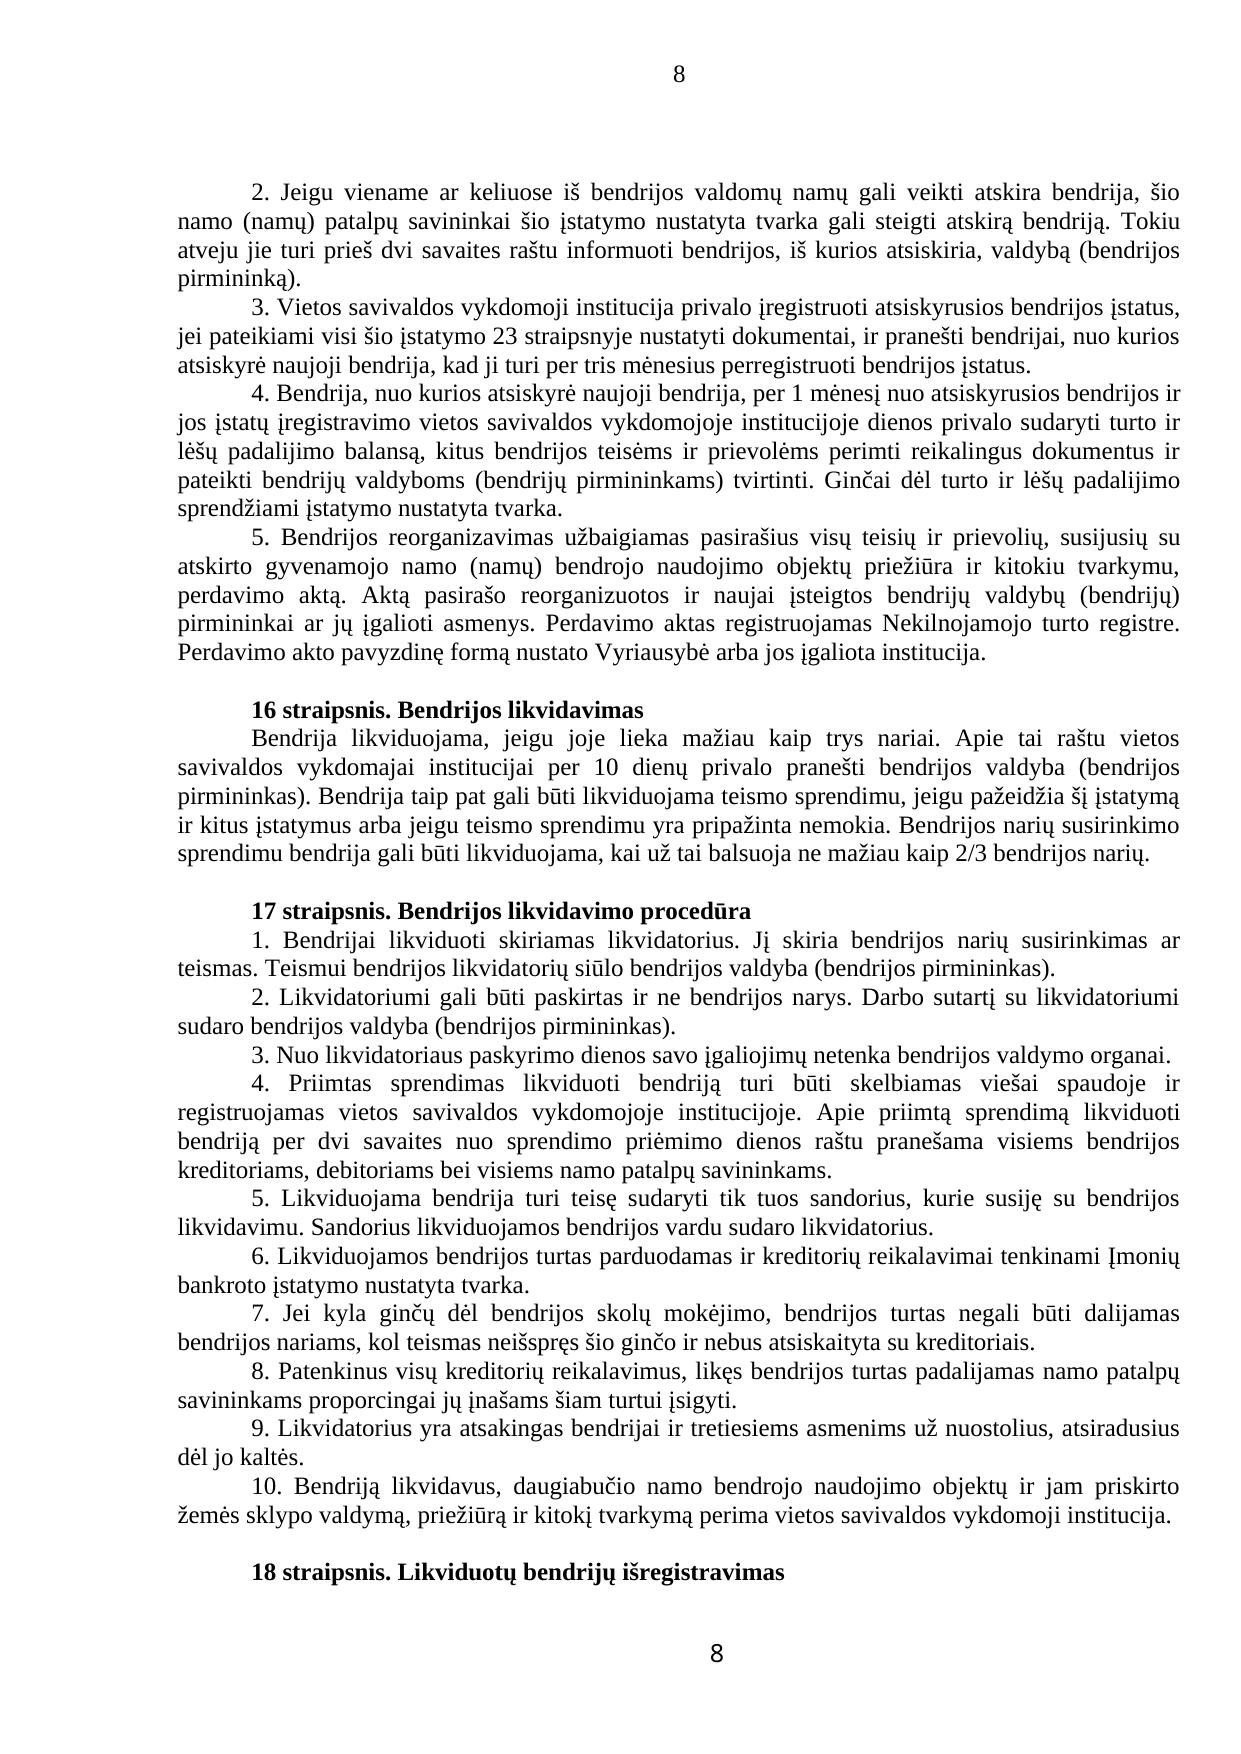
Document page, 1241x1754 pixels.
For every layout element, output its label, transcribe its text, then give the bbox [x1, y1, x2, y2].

text 2. Likvidatoriumi gali būti paskirtas ir ne bendrijos narys. Darbo sutartį su likvidatoriumi sudaro bendrijos valdyba (bendrijos pirmininkas). [177, 982, 1181, 1040]
text 16 straipsnis. Bendrijos likvidavimas [177, 695, 1181, 723]
text 3. Vietos savivaldos vykdomoji institucija privalo įregistruoti atsiskyrusios bendrijos įstatus, jei pateikiami visi šio įstatymo 23 straipsnyje nustatyti dokumentai, ir pranešti bendrijai, nuo kurios atsiskyrė naujoji bendrija, kad ji turi per tris mėnesius perregistruoti bendrijos įstatus. [177, 292, 1181, 378]
text 18 straipsnis. Likviduotų bendrijų išregistravimas [177, 1557, 1181, 1586]
text 5. Bendrijos reorganizavimas užbaigiamas pasirašius visų teisių ir prievolių, susijusių su atskirto gyvenamojo namo (namų) bendrojo naudojimo objektų priežiūra ir kitokiu tvarkymu, perdavimo aktą. Aktą pasirašo reorganizuotos ir naujai įsteigtos bendrijų valdybų (bendrijų) pirmininkai ar jų įgalioti asmenys. Perdavimo aktas registruojamas Nekilnojamojo turto registre. Perdavimo akto pavyzdinę formą nustato Vyriausybė arba jos įgaliota institucija. [177, 522, 1181, 666]
text 7. Jei kyla ginčų dėl bendrijos skolų mokėjimo, bendrijos turtas negali būti dalijamas bendrijos nariams, kol teismas neišspręs šio ginčo ir nebus atsiskaityta su kreditoriais. [177, 1298, 1181, 1356]
text 8. Patenkinus visų kreditorių reikalavimus, likęs bendrijos turtas padalijamas namo patalpų savininkams proporcingai jų įnašams šiam turtui įsigyti. [177, 1356, 1181, 1413]
text 9. Likvidatorius yra atsakingas bendrijai ir tretiesiems asmenims už nuostolius, atsiradusius dėl jo kaltės. [177, 1413, 1181, 1471]
text 4. Priimtas sprendimas likviduoti bendriją turi būti skelbiamas viešai spaudoje ir registruojamas vietos savivaldos vykdomojoje institucijoje. Apie priimtą sprendimą likviduoti bendriją per dvi savaites nuo sprendimo priėmimo dienos raštu pranešama visiems bendrijos kreditoriams, debitoriams bei visiems namo patalpų savininkams. [177, 1068, 1181, 1183]
text 17 straipsnis. Bendrijos likvidavimo procedūra [177, 896, 1181, 925]
text 6. Likviduojamos bendrijos turtas parduodamas ir kreditorių reikalavimai tenkinami Įmonių bankroto įstatymo nustatyta tvarka. [177, 1241, 1181, 1298]
text 3. Nuo likvidatoriaus paskyrimo dienos savo įgaliojimų netenka bendrijos valdymo organai. [177, 1040, 1181, 1068]
text 4. Bendrija, nuo kurios atsiskyrė naujoji bendrija, per 1 mėnesį nuo atsiskyrusios bendrijos ir jos įstatų įregistravimo vietos savivaldos vykdomojoje institucijoje dienos privalo sudaryti turto ir lėšų padalijimo balansą, kitus bendrijos teisėms ir prievolėms perimti reikalingus dokumentus ir pateikti bendrijų valdyboms (bendrijų pirmininkams) tvirtinti. Ginčai dėl turto ir lėšų padalijimo sprendžiami įstatymo nustatyta tvarka. [177, 378, 1181, 522]
text Bendrija likviduojama, jeigu joje lieka mažiau kaip trys nariai. Apie tai raštu vietos savivaldos vykdomajai institucijai per 10 dienų privalo pranešti bendrijos valdyba (bendrijos pirmininkas). Bendrija taip pat gali būti likviduojama teismo sprendimu, jeigu pažeidžia šį įstatymą ir kitus įstatymus arba jeigu teismo sprendimu yra pripažinta nemokia. Bendrijos narių susirinkimo sprendimu bendrija gali būti likviduojama, kai už tai balsuoja ne mažiau kaip 2/3 bendrijos narių. [177, 723, 1181, 867]
text 5. Likviduojama bendrija turi teisę sudaryti tik tuos sandorius, kurie susiję su bendrijos likvidavimu. Sandorius likviduojamos bendrijos vardu sudaro likvidatorius. [177, 1183, 1181, 1241]
text 2. Jeigu viename ar keliuose iš bendrijos valdomų namų gali veikti atskira bendrija, šio namo (namų) patalpų savininkai šio įstatymo nustatyta tvarka gali steigti atskirą bendriją. Tokiu atveju jie turi prieš dvi savaites raštu informuoti bendrijos, iš kurios atsiskiria, valdybą (bendrijos pirmininką). [177, 177, 1181, 292]
text 1. Bendrijai likviduoti skiriamas likvidatorius. Jį skiria bendrijos narių susirinkimas ar teismas. Teismui bendrijos likvidatorių siūlo bendrijos valdyba (bendrijos pirmininkas). [177, 925, 1181, 982]
text 10. Bendriją likvidavus, daugiabučio namo bendrojo naudojimo objektų ir jam priskirto žemės sklypo valdymą, priežiūrą ir kitokį tvarkymą perima vietos savivaldos vykdomoji institucija. [177, 1471, 1181, 1528]
